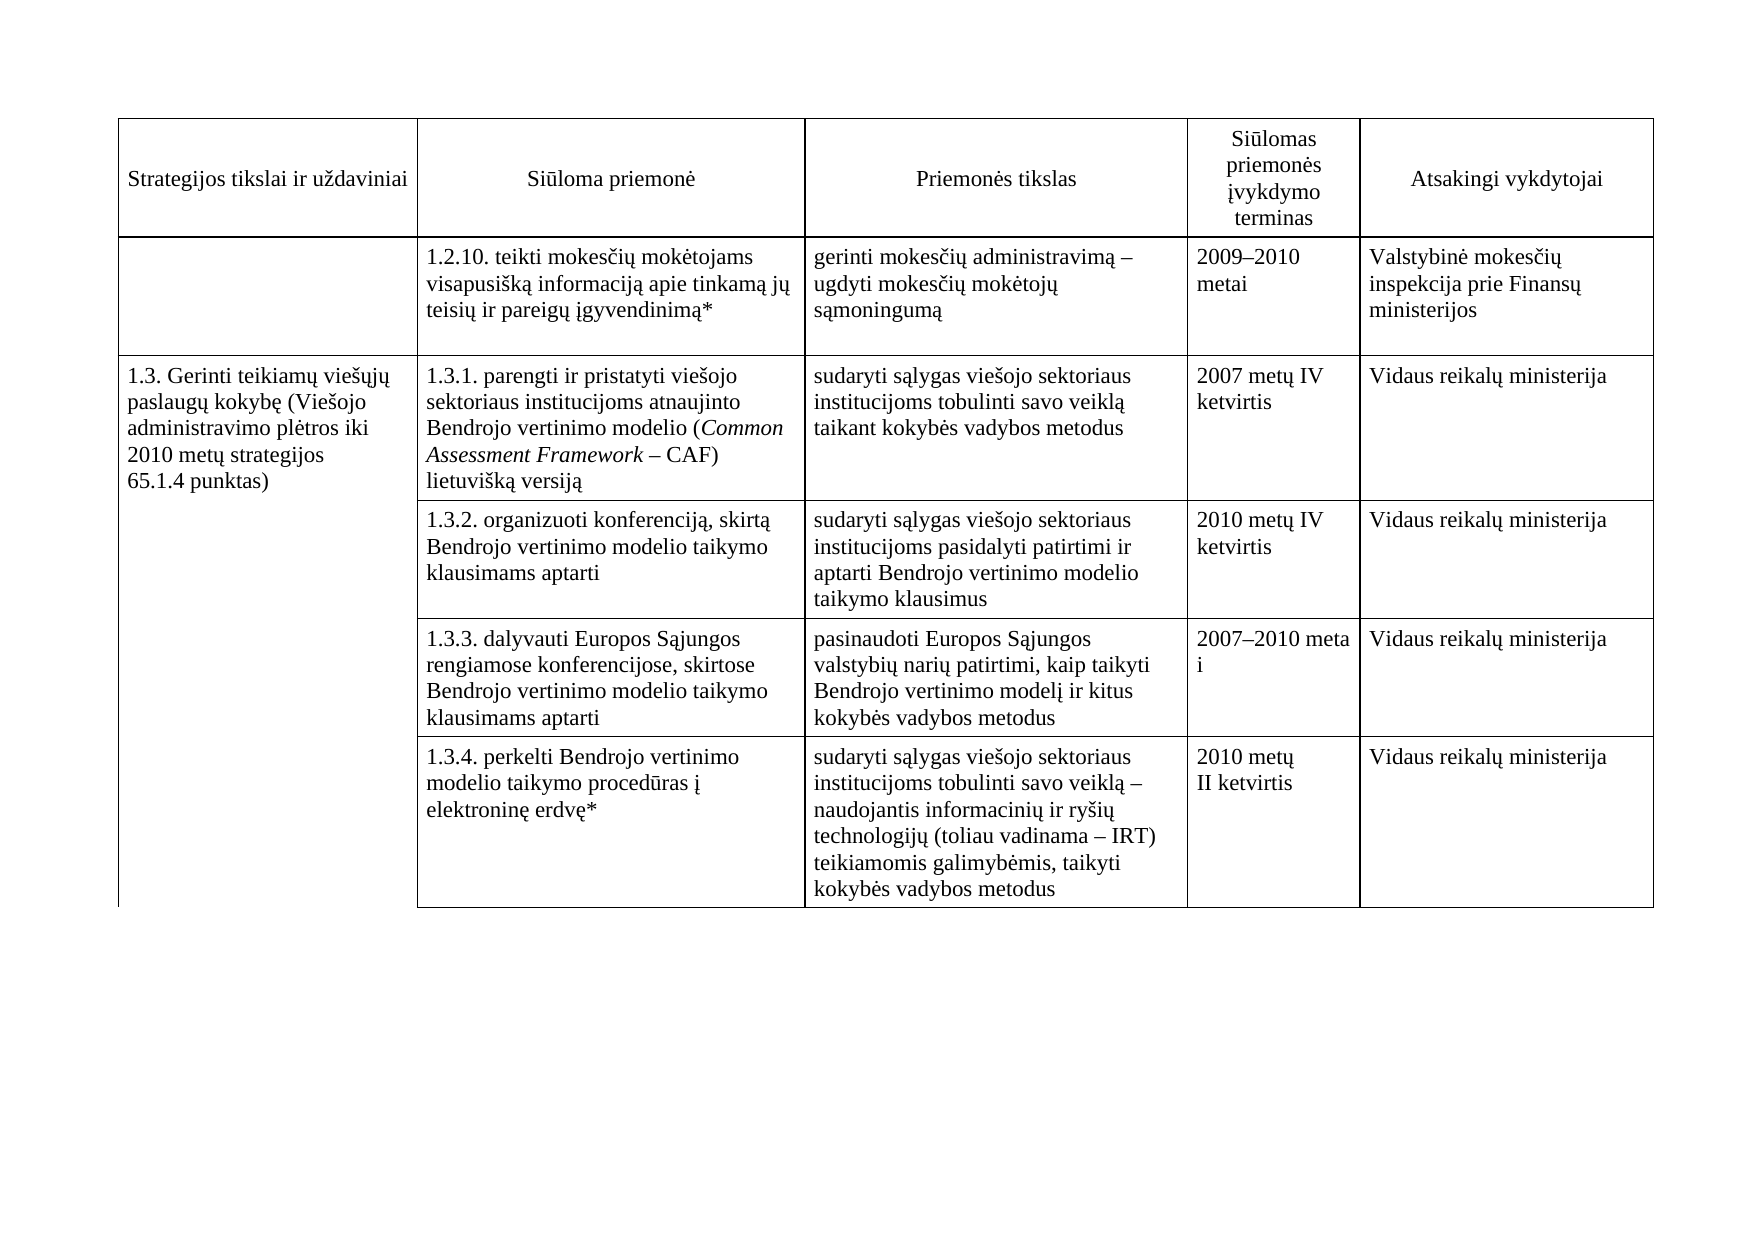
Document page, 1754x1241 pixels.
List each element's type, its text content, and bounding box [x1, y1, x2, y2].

table_cell 2010 metų II ketvirtis [1188, 737, 1359, 907]
table_header Strategijos tikslai ir uždaviniai [119, 119, 417, 236]
table_cell 2007 metų IV ketvirtis [1188, 356, 1359, 499]
table_cell sudaryti sąlygas viešojo sektoriaus institucijoms tobulinti savo veiklą – naudojantis informacinių ir ryšių technologijų (toliau vadinama – IRT) teikiamomis galimybėmis, taikyti kokybės vadybos metodus [806, 737, 1187, 907]
table_cell pasinaudoti Europos Sąjungos valstybių narių patirtimi, kaip taikyti Bendrojo vertinimo modelį ir kitus kokybės vadybos metodus [806, 619, 1187, 736]
table_header Priemonės tikslas [806, 119, 1187, 236]
table_cell 1.3.2. organizuoti konferenciją, skirtą Bendrojo vertinimo modelio taikymo klausimams aptarti [418, 501, 804, 618]
table_cell 1.3. Gerinti teikiamų viešųjų paslaugų kokybę (Viešojo administravimo plėtros iki 2010 metų strategijos 65.1.4 punktas) [119, 356, 417, 907]
table_cell 1.3.1. parengti ir pristatyti viešojo sektoriaus institucijoms atnaujinto Bendrojo vertinimo modelio (Common Assessment Framework – CAF) lietuvišką versiją [418, 356, 804, 499]
table_cell 2010 metų IV ketvirtis [1188, 501, 1359, 618]
table_header Siūlomas priemonės įvykdymo terminas [1188, 119, 1359, 236]
table_cell 1.3.3. dalyvauti Europos Sąjungos rengiamose konferencijose, skirtose Bendrojo vertinimo modelio taikymo klausimams aptarti [418, 619, 804, 736]
table_cell Vidaus reikalų ministerija [1361, 501, 1653, 618]
table_cell Vidaus reikalų ministerija [1361, 737, 1653, 907]
table_cell Vidaus reikalų ministerija [1361, 619, 1653, 736]
table_cell 1.3.4. perkelti Bendrojo vertinimo modelio taikymo procedūras į elektroninę erdvę* [418, 737, 804, 907]
table_header Siūloma priemonė [418, 119, 804, 236]
table_cell 1.2.10. teikti mokesčių mokėtojams visapusišką informaciją apie tinkamą jų teisių ir pareigų įgyvendinimą* [418, 238, 804, 355]
table_cell Valstybinė mokesčių inspekcija prie Finansų ministerijos [1361, 238, 1653, 355]
table_header Atsakingi vykdytojai [1361, 119, 1653, 236]
table_cell Vidaus reikalų ministerija [1361, 356, 1653, 499]
table_cell 2009–2010 metai [1188, 238, 1359, 355]
table_cell sudaryti sąlygas viešojo sektoriaus institucijoms tobulinti savo veiklą taikant kokybės vadybos metodus [806, 356, 1187, 499]
table_cell sudaryti sąlygas viešojo sektoriaus institucijoms pasidalyti patirtimi ir aptarti Bendrojo vertinimo modelio taikymo klausimus [806, 501, 1187, 618]
table_cell [119, 238, 417, 355]
table_cell 2007–2010 metai [1188, 619, 1359, 736]
table_cell gerinti mokesčių administravimą – ugdyti mokesčių mokėtojų sąmoningumą [806, 238, 1187, 355]
